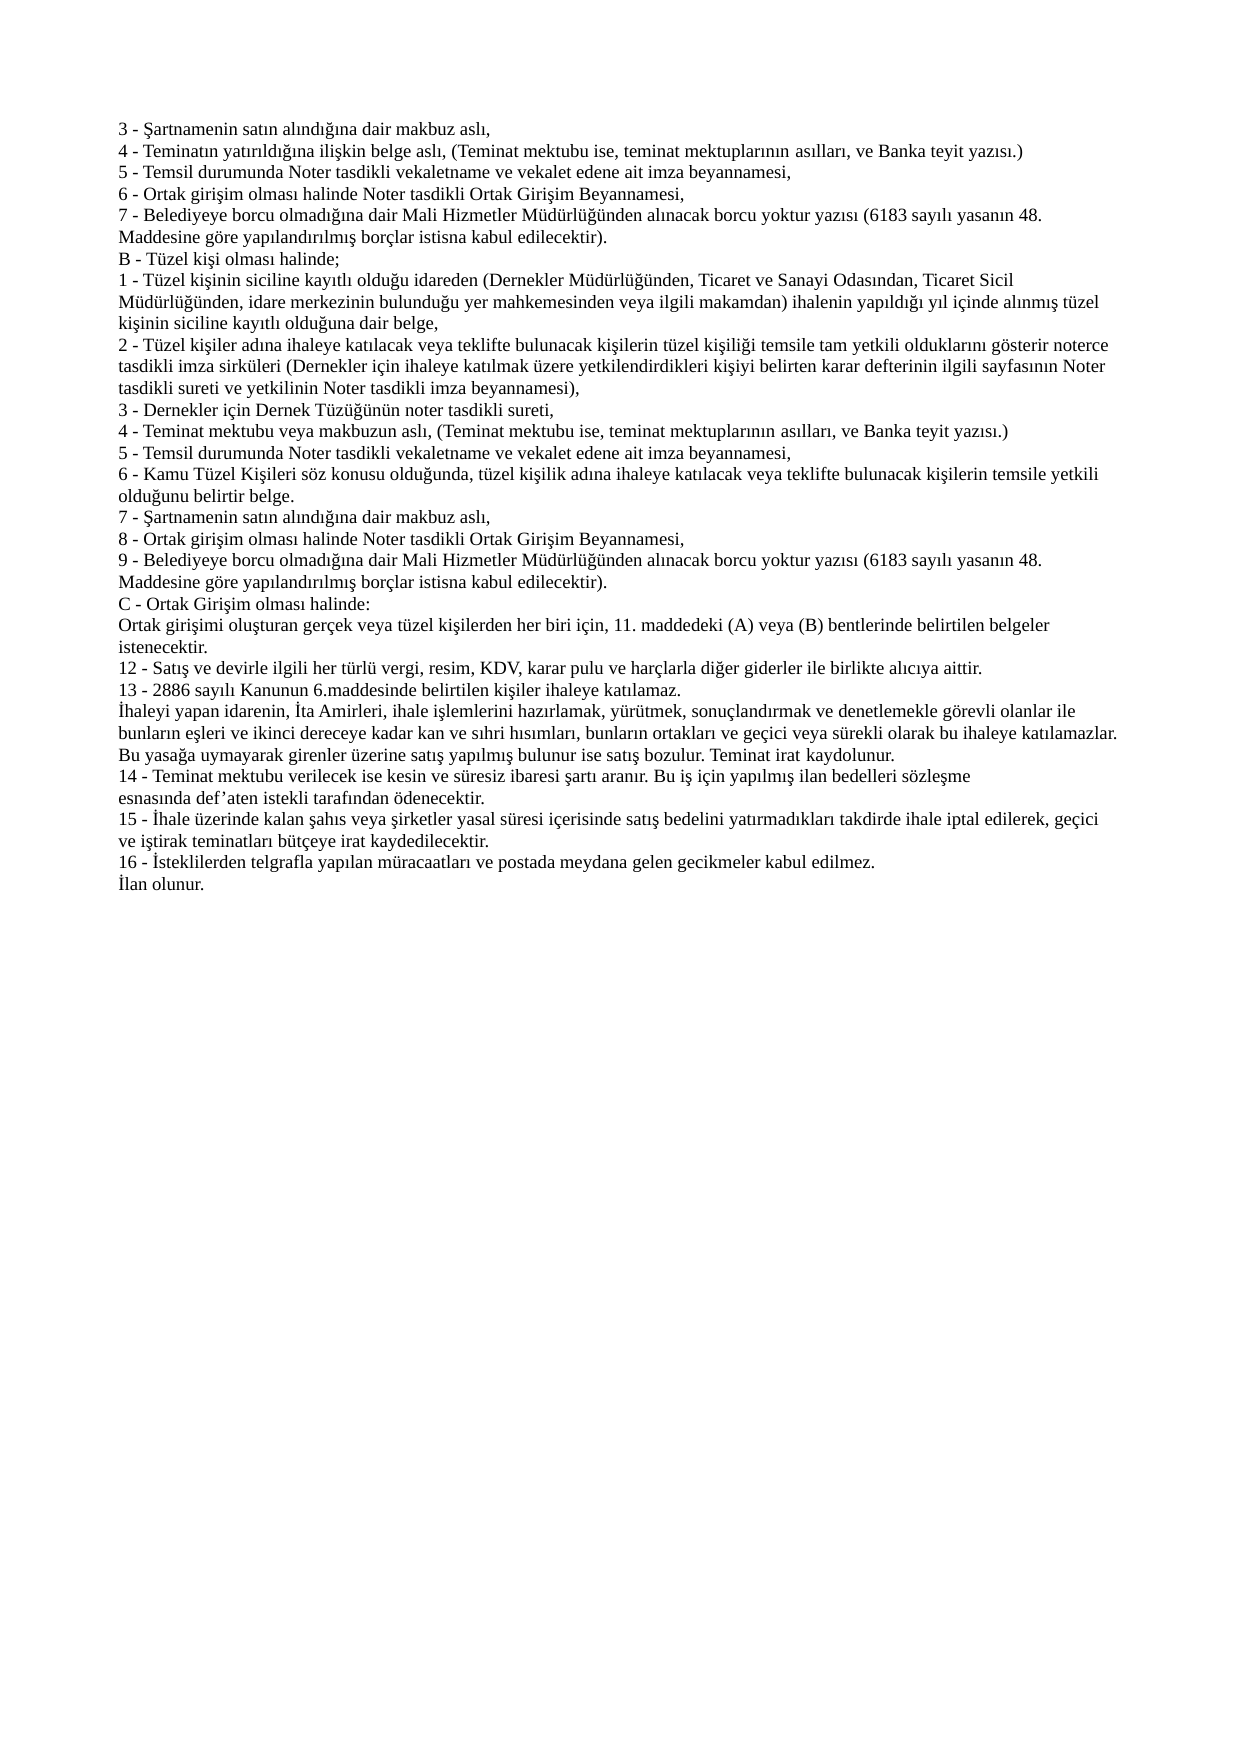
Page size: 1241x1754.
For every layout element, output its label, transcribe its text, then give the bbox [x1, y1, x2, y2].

text 12 - Satış ve devirle ilgili her türlü vergi, resim, KDV, karar pulu ve harçlarla diğer giderler ile birlikte alıcıya aittir. [118, 657, 1122, 679]
text 9 - Belediyeye borcu olmadığına dair Mali Hizmetler Müdürlüğünden alınacak borcu yoktur yazısı (6183 sayılı yasanın 48. Maddesine göre yapılandırılmış borçlar istisna kabul edilecektir). [118, 549, 1122, 592]
text 13 - 2886 sayılı Kanunun 6.maddesinde belirtilen kişiler ihaleye katılamaz. [118, 679, 1122, 700]
text 7 - Belediyeye borcu olmadığına dair Mali Hizmetler Müdürlüğünden alınacak borcu yoktur yazısı (6183 sayılı yasanın 48. Maddesine göre yapılandırılmış borçlar istisna kabul edilecektir). [118, 204, 1122, 247]
text İlan olunur. [118, 873, 1122, 894]
text 3 - Dernekler için Dernek Tüzüğünün noter tasdikli sureti, [118, 398, 1122, 420]
text 4 - Teminat mektubu veya makbuzun aslı, (Teminat mektubu ise, teminat mektuplarının asılları, ve Banka teyit yazısı.) [118, 420, 1122, 442]
text 15 - İhale üzerinde kalan şahıs veya şirketler yasal süresi içerisinde satış bedelini yatırmadıkları takdirde ihale iptal edilerek, geçici ve iştirak teminatları bütçeye irat kaydedilecektir. [118, 808, 1122, 851]
text 3 - Şartnamenin satın alındığına dair makbuz aslı, [118, 118, 1122, 140]
text C - Ortak Girişim olması halinde: [118, 592, 1122, 614]
text 8 - Ortak girişim olması halinde Noter tasdikli Ortak Girişim Beyannamesi, [118, 528, 1122, 549]
text B - Tüzel kişi olması halinde; [118, 247, 1122, 269]
text İhaleyi yapan idarenin, İta Amirleri, ihale işlemlerini hazırlamak, yürütmek, sonuçlandırmak ve denetlemekle görevli olanlar ile bunların eşleri ve ikinci dereceye kadar kan ve sıhri hısımları, bunların ortakları ve geçici veya sürekli olarak bu ihaleye katılamazlar. Bu yasağa uymayarak girenler üzerine satış yapılmış bulunur ise satış bozulur. Teminat irat kaydolunur. [118, 700, 1122, 765]
text 6 - Kamu Tüzel Kişileri söz konusu olduğunda, tüzel kişilik adına ihaleye katılacak veya teklifte bulunacak kişilerin temsile yetkili olduğunu belirtir belge. [118, 463, 1122, 506]
text 7 - Şartnamenin satın alındığına dair makbuz aslı, [118, 506, 1122, 528]
text 2 - Tüzel kişiler adına ihaleye katılacak veya teklifte bulunacak kişilerin tüzel kişiliği temsile tam yetkili olduklarını gösterir noterce tasdikli imza sirküleri (Dernekler için ihaleye katılmak üzere yetkilendirdikleri kişiyi belirten karar defterinin ilgili sayfasının Noter tasdikli sureti ve yetkilinin Noter tasdikli imza beyannamesi), [118, 334, 1122, 398]
text 4 - Teminatın yatırıldığına ilişkin belge aslı, (Teminat mektubu ise, teminat mektuplarının asılları, ve Banka teyit yazısı.) [118, 140, 1122, 161]
text 1 - Tüzel kişinin siciline kayıtlı olduğu idareden (Dernekler Müdürlüğünden, Ticaret ve Sanayi Odasından, Ticaret Sicil Müdürlüğünden, idare merkezinin bulunduğu yer mahkemesinden veya ilgili makamdan) ihalenin yapıldığı yıl içinde alınmış tüzel kişinin siciline kayıtlı olduğuna dair belge, [118, 269, 1122, 334]
text 5 - Temsil durumunda Noter tasdikli vekaletname ve vekalet edene ait imza beyannamesi, [118, 442, 1122, 463]
text 5 - Temsil durumunda Noter tasdikli vekaletname ve vekalet edene ait imza beyannamesi, [118, 161, 1122, 183]
text 16 - İsteklilerden telgrafla yapılan müracaatları ve postada meydana gelen gecikmeler kabul edilmez. [118, 851, 1122, 873]
text 6 - Ortak girişim olması halinde Noter tasdikli Ortak Girişim Beyannamesi, [118, 183, 1122, 204]
text 14 - Teminat mektubu verilecek ise kesin ve süresiz ibaresi şartı aranır. Bu iş için yapılmış ilan bedelleri sözleşme esnasında def’aten istekli tarafından ödenecektir. [118, 765, 1122, 808]
text Ortak girişimi oluşturan gerçek veya tüzel kişilerden her biri için, 11. maddedeki (A) veya (B) bentlerinde belirtilen belgeler istenecektir. [118, 614, 1122, 657]
